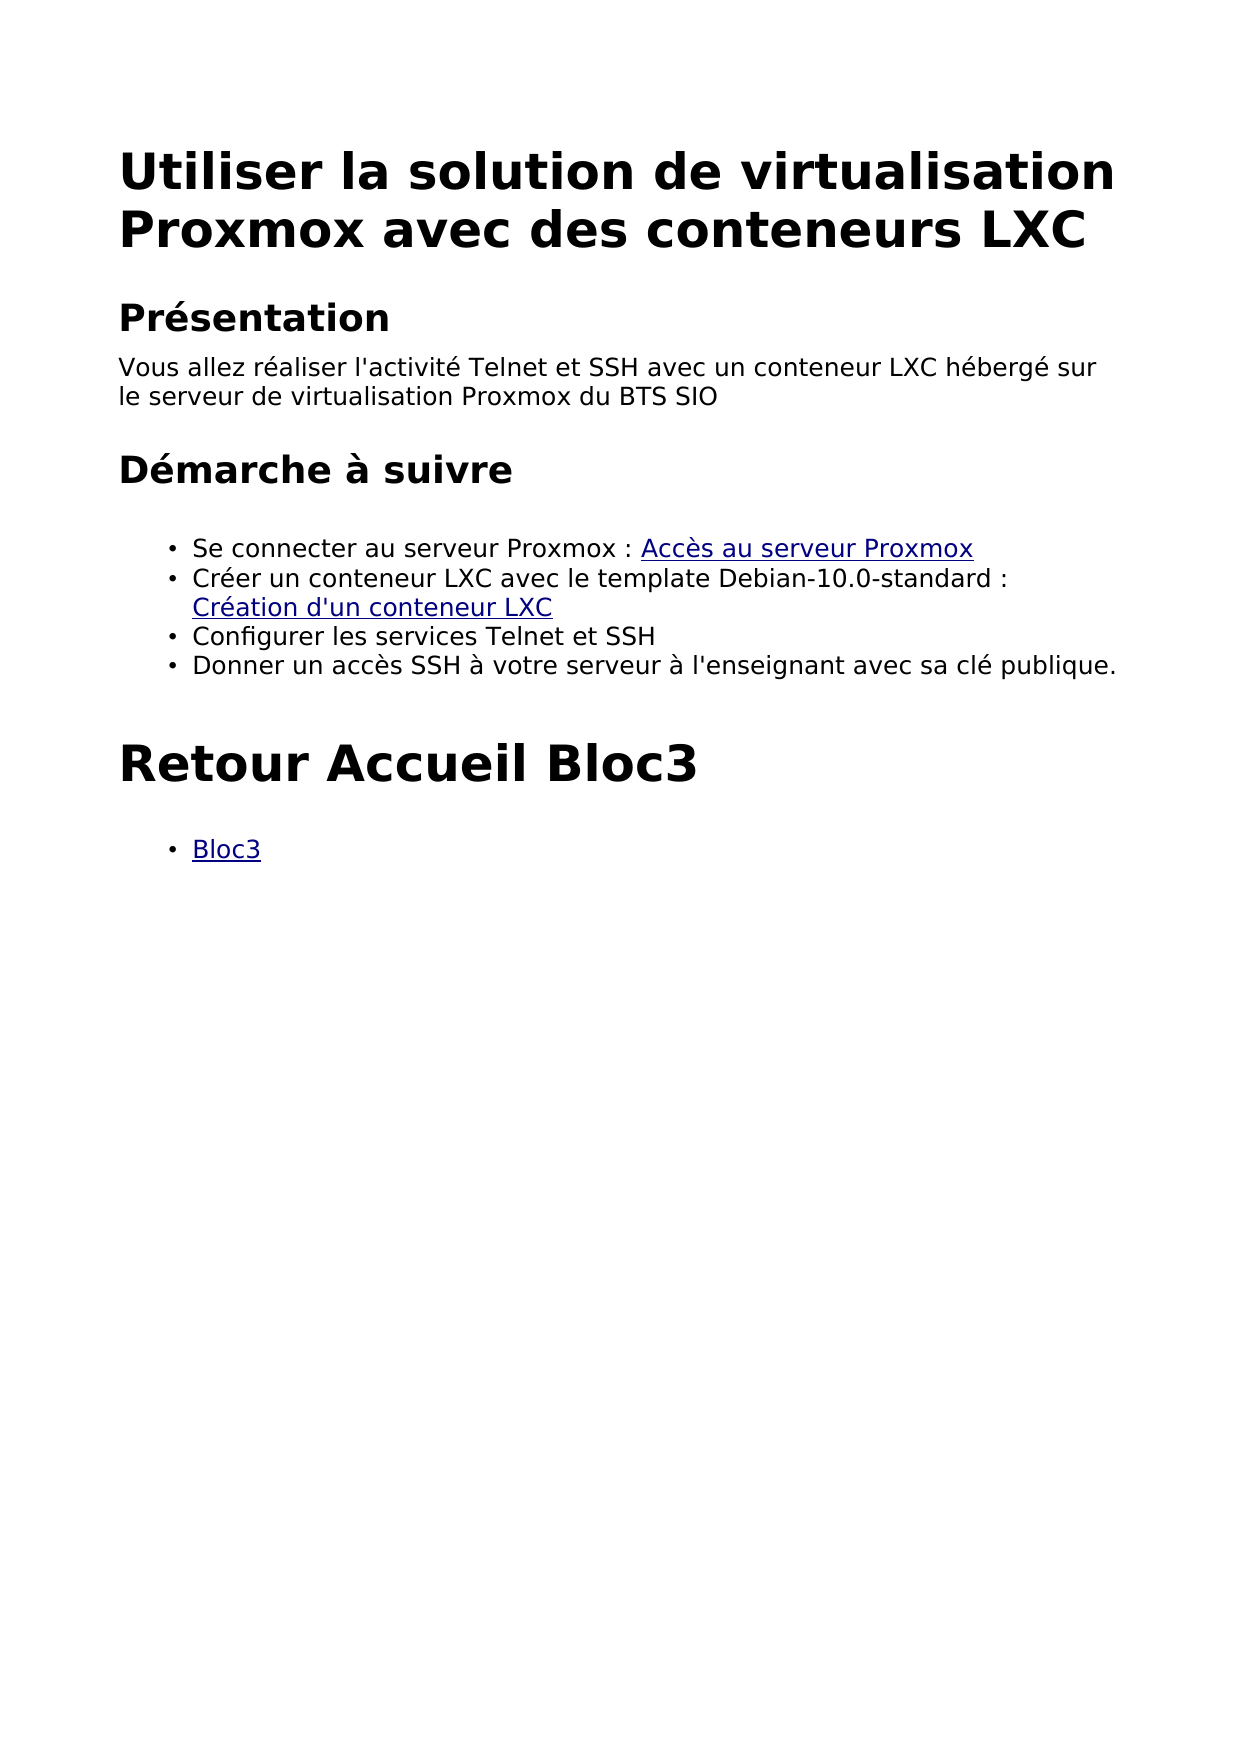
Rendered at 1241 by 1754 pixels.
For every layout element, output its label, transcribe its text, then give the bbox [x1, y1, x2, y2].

list Donner un accès SSH à votre serveur à l'enseignant avec sa clé publique. [177, 651, 1122, 681]
list Se connecter au serveur Proxmox : Accès au serveur Proxmox [177, 535, 1122, 564]
list Bloc3 [177, 835, 1122, 864]
list Créer un conteneur LXC avec le template Debian-10.0-standard : Création d'un conteneur LXC [177, 564, 1122, 622]
subtitle Retour Accueil Bloc3 [118, 735, 1122, 793]
text Vous allez réaliser l'activité Telnet et SSH avec un conteneur LXC hébergé sur le serveur de virtualisation Proxmox du BTS SIO [118, 353, 1122, 412]
subtitle Utiliser la solution de virtualisation Proxmox avec des conteneurs LXC [118, 143, 1122, 259]
list Configurer les services Telnet et SSH [177, 622, 1122, 651]
subtitle Présentation [118, 297, 1122, 341]
subtitle Démarche à suivre [118, 449, 1122, 493]
